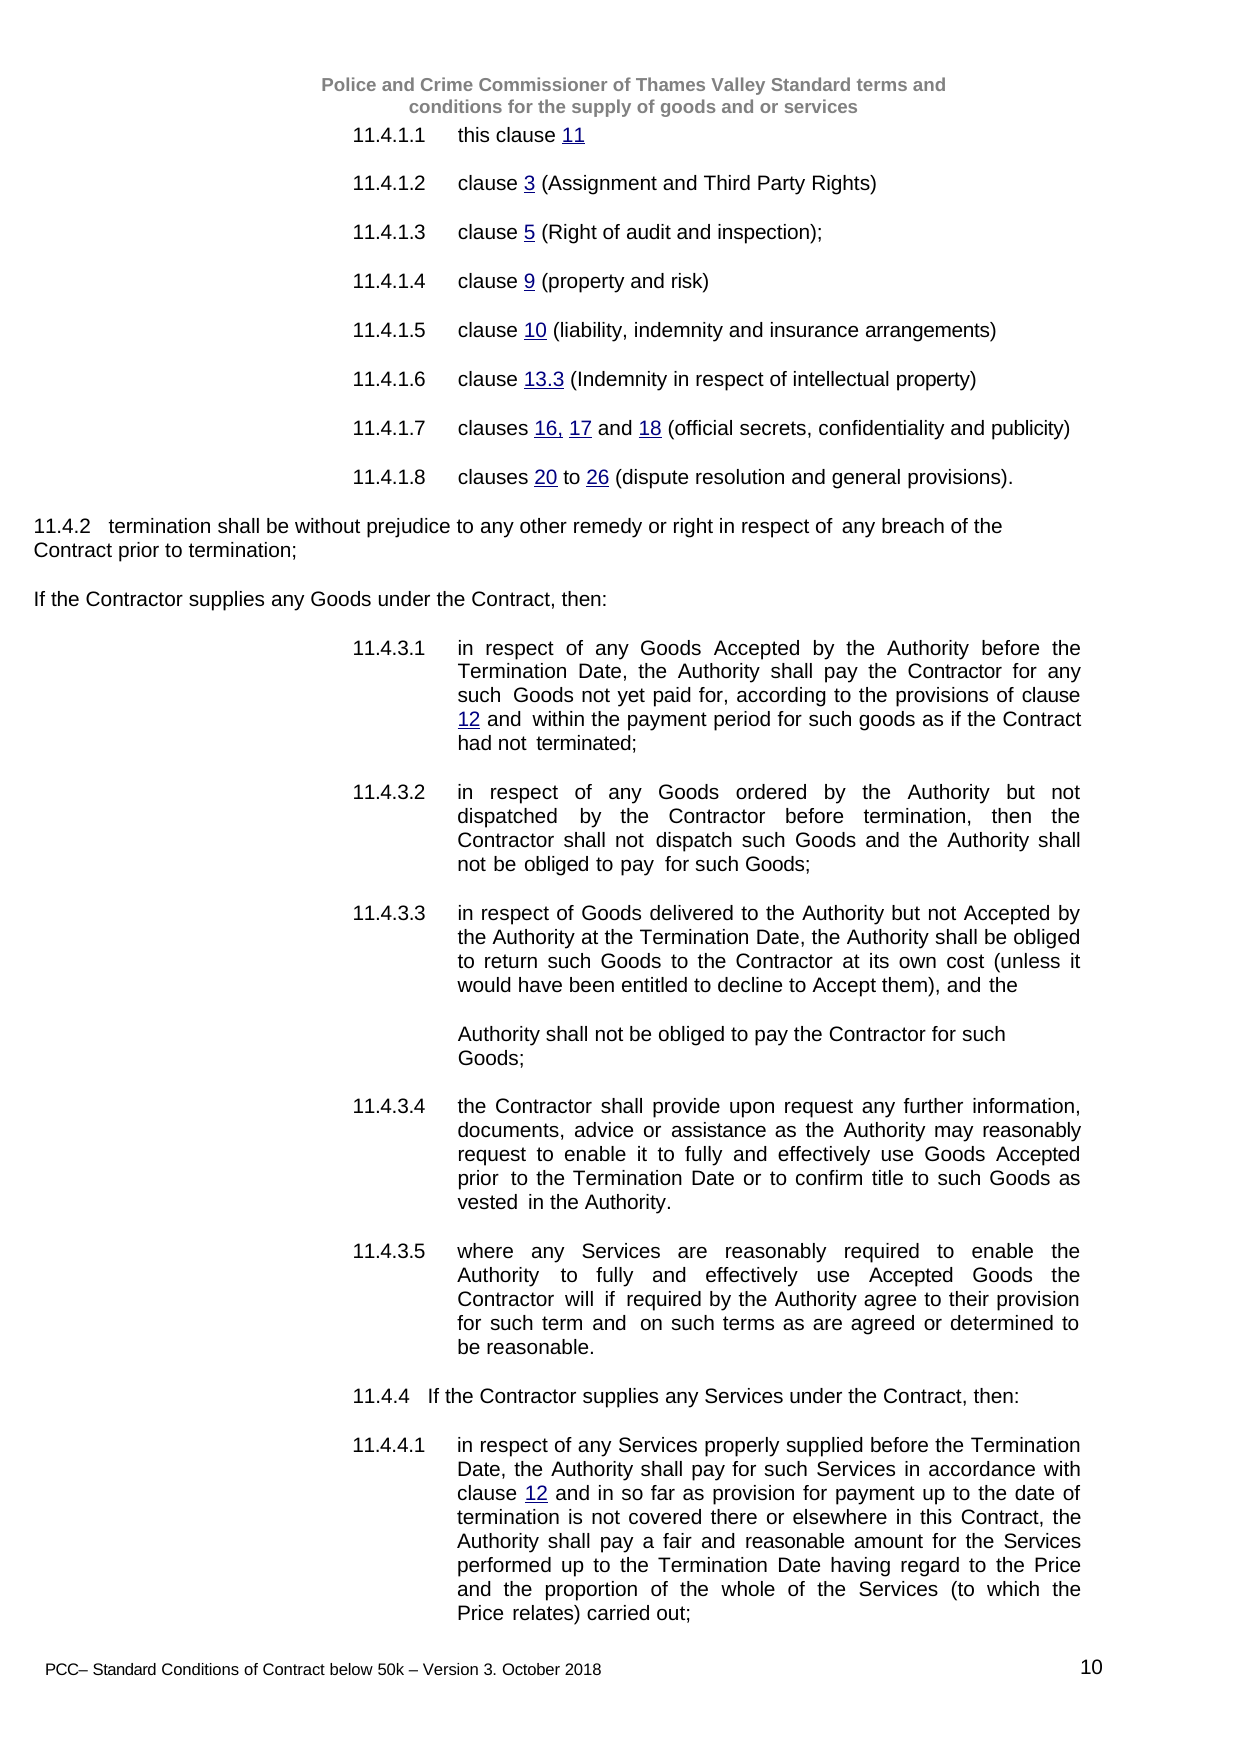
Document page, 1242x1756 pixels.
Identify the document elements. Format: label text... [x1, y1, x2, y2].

list the Contractor shall provide upon request any further information, documents, advice or assistance as the Authority may reasonably request to enable it to fully and effectively use Goods Accepted prior to the Termination Date or to confirm title to such Goods as vested in the Authority. [352, 1094, 1081, 1214]
list clause 10 (liability, indemnity and insurance arrangements) [352, 318, 1114, 342]
list If the Contractor supplies any Services under the Contract, then: [352, 1384, 1114, 1408]
list clauses 20 to 26 (dispute resolution and general provisions). [352, 465, 1114, 489]
list If the Contractor supplies any Goods under the Contract, then: [0, 586, 1114, 610]
list in respect of any Services properly supplied before the Termination Date, the Authority shall pay for such Services in accordance with clause 12 and in so far as provision for payment up to the date of termination is not covered there or elsewhere in this Contract, the Authority shall pay a fair and reasonable amount for the Services performed up to the Termination Date having regard to the Price and the proportion of the whole of the Services (to which the Price relates) carried out; [352, 1433, 1081, 1624]
list clause 9 (property and risk) [352, 269, 1114, 293]
list clause 5 (Right of audit and inspection); [352, 220, 1114, 244]
list clause 13.3 (Indemnity in respect of intellectual property) [352, 367, 1114, 391]
list this clause 11 [352, 122, 1114, 146]
list where any Services are reasonably required to enable the Authority to fully and effectively use Accepted Goods the Contractor will if required by the Authority agree to their provision for such term and on such terms as are agreed or determined to be reasonable. [352, 1239, 1080, 1359]
list in respect of Goods delivered to the Authority but not Accepted by the Authority at the Termination Date, the Authority shall be obliged to return such Goods to the Contractor at its own cost (unless it would have been entitled to decline to Accept them), and the [352, 901, 1080, 997]
text Authority shall not be obliged to pay the Contractor for such Goods; [458, 1021, 1065, 1069]
list clause 3 (Assignment and Third Party Rights) [352, 171, 1114, 195]
list in respect of any Goods Accepted by the Authority before the Termination Date, the Authority shall pay the Contractor for any such Goods not yet paid for, according to the provisions of clause 12 and within the payment period for such goods as if the Contract had not terminated; [352, 635, 1081, 755]
list termination shall be without prejudice to any other remedy or right in respect of any breach of the Contract prior to termination; [33, 514, 1076, 562]
list in respect of any Goods ordered by the Authority but not dispatched by the Contractor before termination, then the Contractor shall not dispatch such Goods and the Authority shall not be obliged to pay for such Goods; [352, 780, 1081, 876]
list clauses 16, 17 and 18 (official secrets, confidentiality and publicity) [352, 416, 1114, 440]
